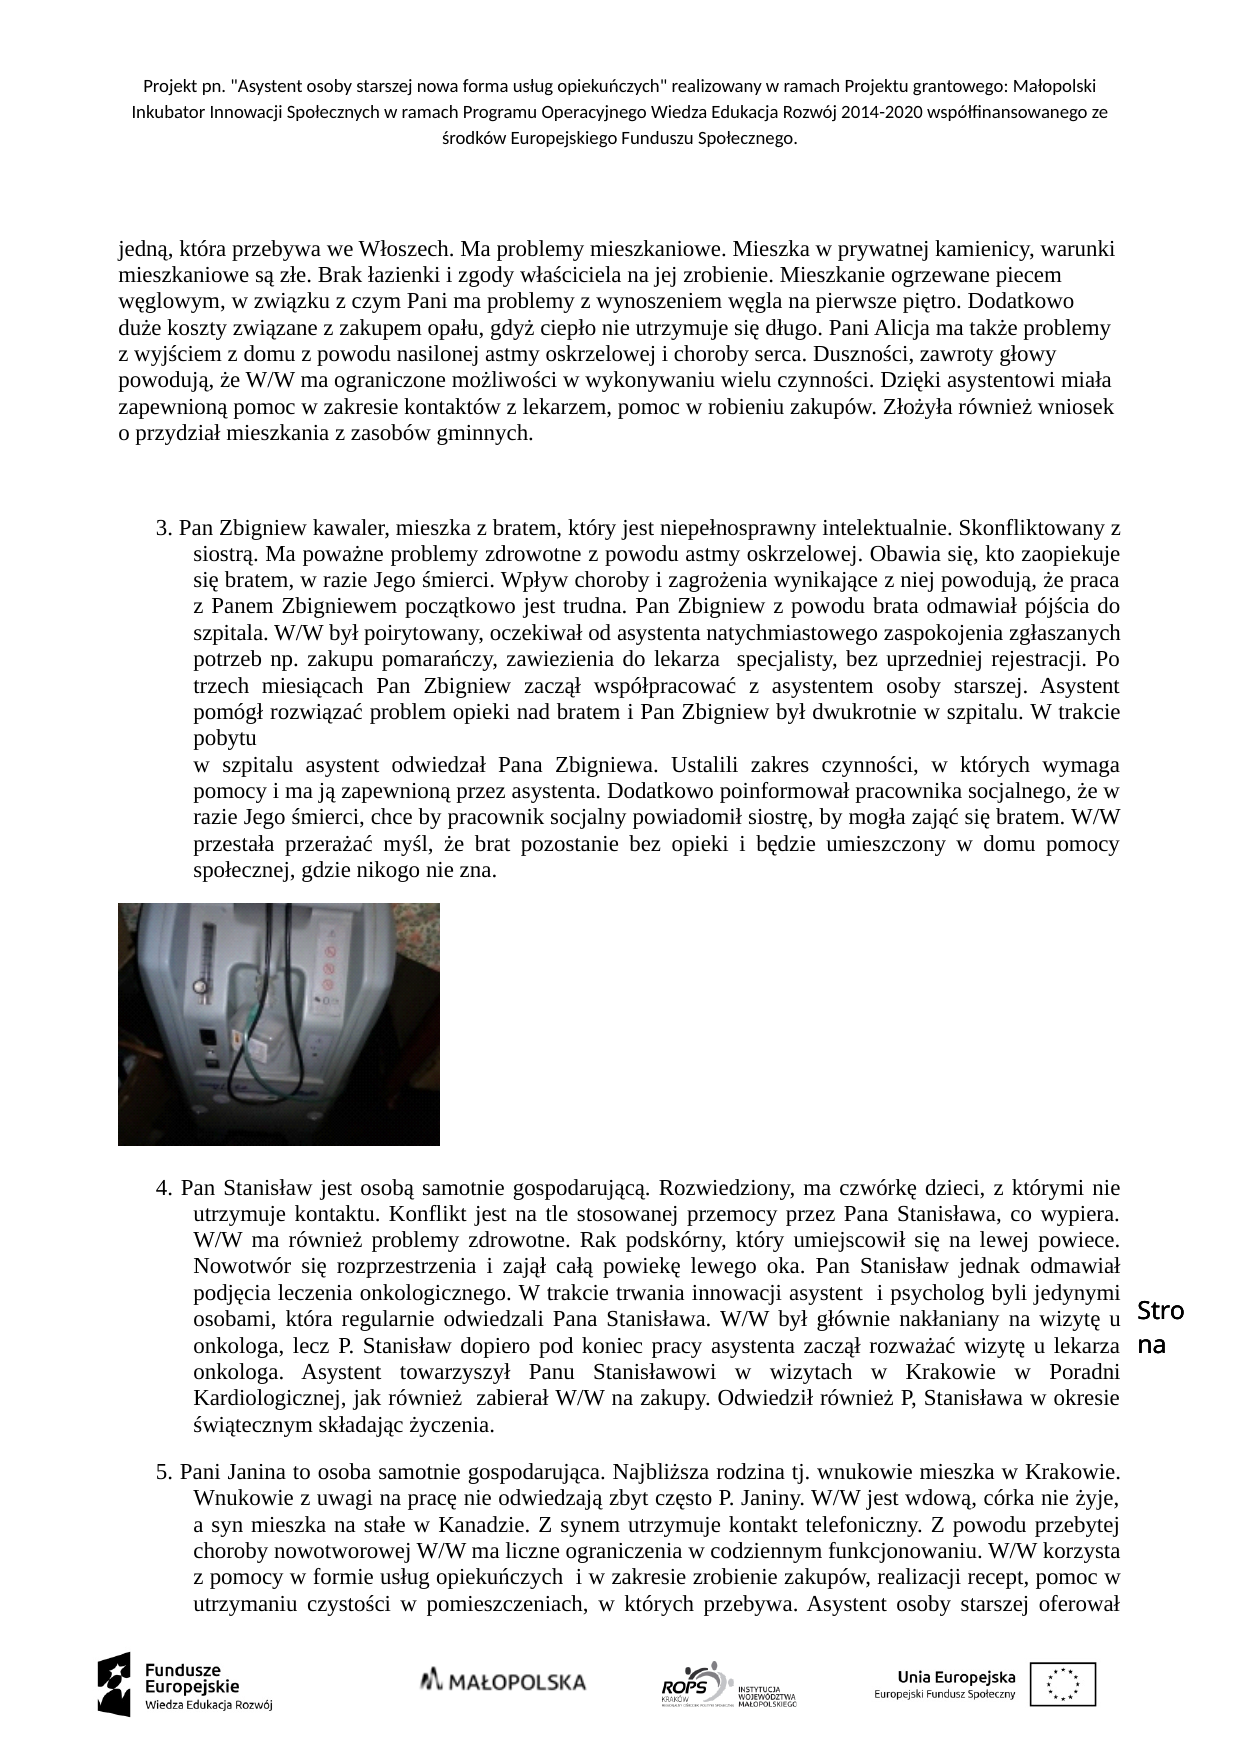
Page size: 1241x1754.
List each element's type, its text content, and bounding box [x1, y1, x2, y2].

text 3. Pan Zbigniew kawaler, mieszka z bratem, który jest niepełnosprawny intelektualnie. Skonfliktowany z siostrą. Ma poważne problemy zdrowotne z powodu astmy oskrzelowej. Obawia się, kto zaopiekuje się bratem, w razie Jego śmierci. Wpływ choroby i zagrożenia wynikające z niej powodują, że praca z Panem Zbigniewem początkowo jest trudna. Pan Zbigniew z powodu brata odmawiał pójścia do szpitala. W/W był poirytowany, oczekiwał od asystenta natychmiastowego zaspokojenia zgłaszanych potrzeb np. zakupu pomarańczy, zawiezienia do lekarza specjalisty, bez uprzedniej rejestracji. Po trzech miesiącach Pan Zbigniew zaczął współpracować z asystentem osoby starszej. Asystent pomógł rozwiązać problem opieki nad bratem i Pan Zbigniew był dwukrotnie w szpitalu. W trakcie pobytu w szpitalu asystent odwiedzał Pana Zbigniewa. Ustalili zakres czynności, w których wymaga pomocy i ma ją zapewnioną przez asystenta. Dodatkowo poinformował pracownika socjalnego, że w razie Jego śmierci, chce by pracownik socjalny powiadomił siostrę, by mogła zająć się bratem. W/W przestała przerażać myśl, że brat pozostanie bez opieki i będzie umieszczony w domu pomocy społecznej, gdzie nikogo nie zna. [156, 513, 1122, 882]
text 4. Pan Stanisław jest osobą samotnie gospodarującą. Rozwiedziony, ma czwórkę dzieci, z którymi nie utrzymuje kontaktu. Konflikt jest na tle stosowanej przemocy przez Pana Stanisława, co wypiera. W/W ma również problemy zdrowotne. Rak podskórny, który umiejscowił się na lewej powiece. Nowotwór się rozprzestrzenia i zajął całą powiekę lewego oka. Pan Stanisław jednak odmawiał podjęcia leczenia onkologicznego. W trakcie trwania innowacji asystent i psycholog byli jedynymi osobami, która regularnie odwiedzali Pana Stanisława. W/W był głównie nakłaniany na wizytę u onkologa, lecz P. Stanisław dopiero pod koniec pracy asystenta zaczął rozważać wizytę u lekarza onkologa. Asystent towarzyszył Panu Stanisławowi w wizytach w Krakowie w Poradni Kardiologicznej, jak również zabierał W/W na zakupy. Odwiedził również P, Stanisława w okresie świątecznym składając życzenia. [156, 1173, 1122, 1437]
text jedną, która przebywa we Włoszech. Ma problemy mieszkaniowe. Mieszka w prywatnej kamienicy, warunki mieszkaniowe są złe. Brak łazienki i zgody właściciela na jej zrobienie. Mieszkanie ogrzewane piecem węglowym, w związku z czym Pani ma problemy z wynoszeniem węgla na pierwsze piętro. Dodatkowo duże koszty związane z zakupem opału, gdyż ciepło nie utrzymuje się długo. Pani Alicja ma także problemy z wyjściem z domu z powodu nasilonej astmy oskrzelowej i choroby serca. Duszności, zawroty głowy powodują, że W/W ma ograniczone możliwości w wykonywaniu wielu czynności. Dzięki asystentowi miała zapewnioną pomoc w zakresie kontaktów z lekarzem, pomoc w robieniu zakupów. Złożyła również wniosek o przydział mieszkania z zasobów gminnych. [118, 235, 1122, 446]
text 5. Pani Janina to osoba samotnie gospodarująca. Najbliższa rodzina tj. wnukowie mieszka w Krakowie. Wnukowie z uwagi na pracę nie odwiedzają zbyt często P. Janiny. W/W jest wdową, córka nie żyje, a syn mieszka na stałe w Kanadzie. Z synem utrzymuje kontakt telefoniczny. Z powodu przebytej choroby nowotworowej W/W ma liczne ograniczenia w codziennym funkcjonowaniu. W/W korzysta z pomocy w formie usług opiekuńczych i w zakresie zrobienie zakupów, realizacji recept, pomoc w utrzymaniu czystości w pomieszczeniach, w których przebywa. Asystent osoby starszej oferował [156, 1458, 1122, 1616]
